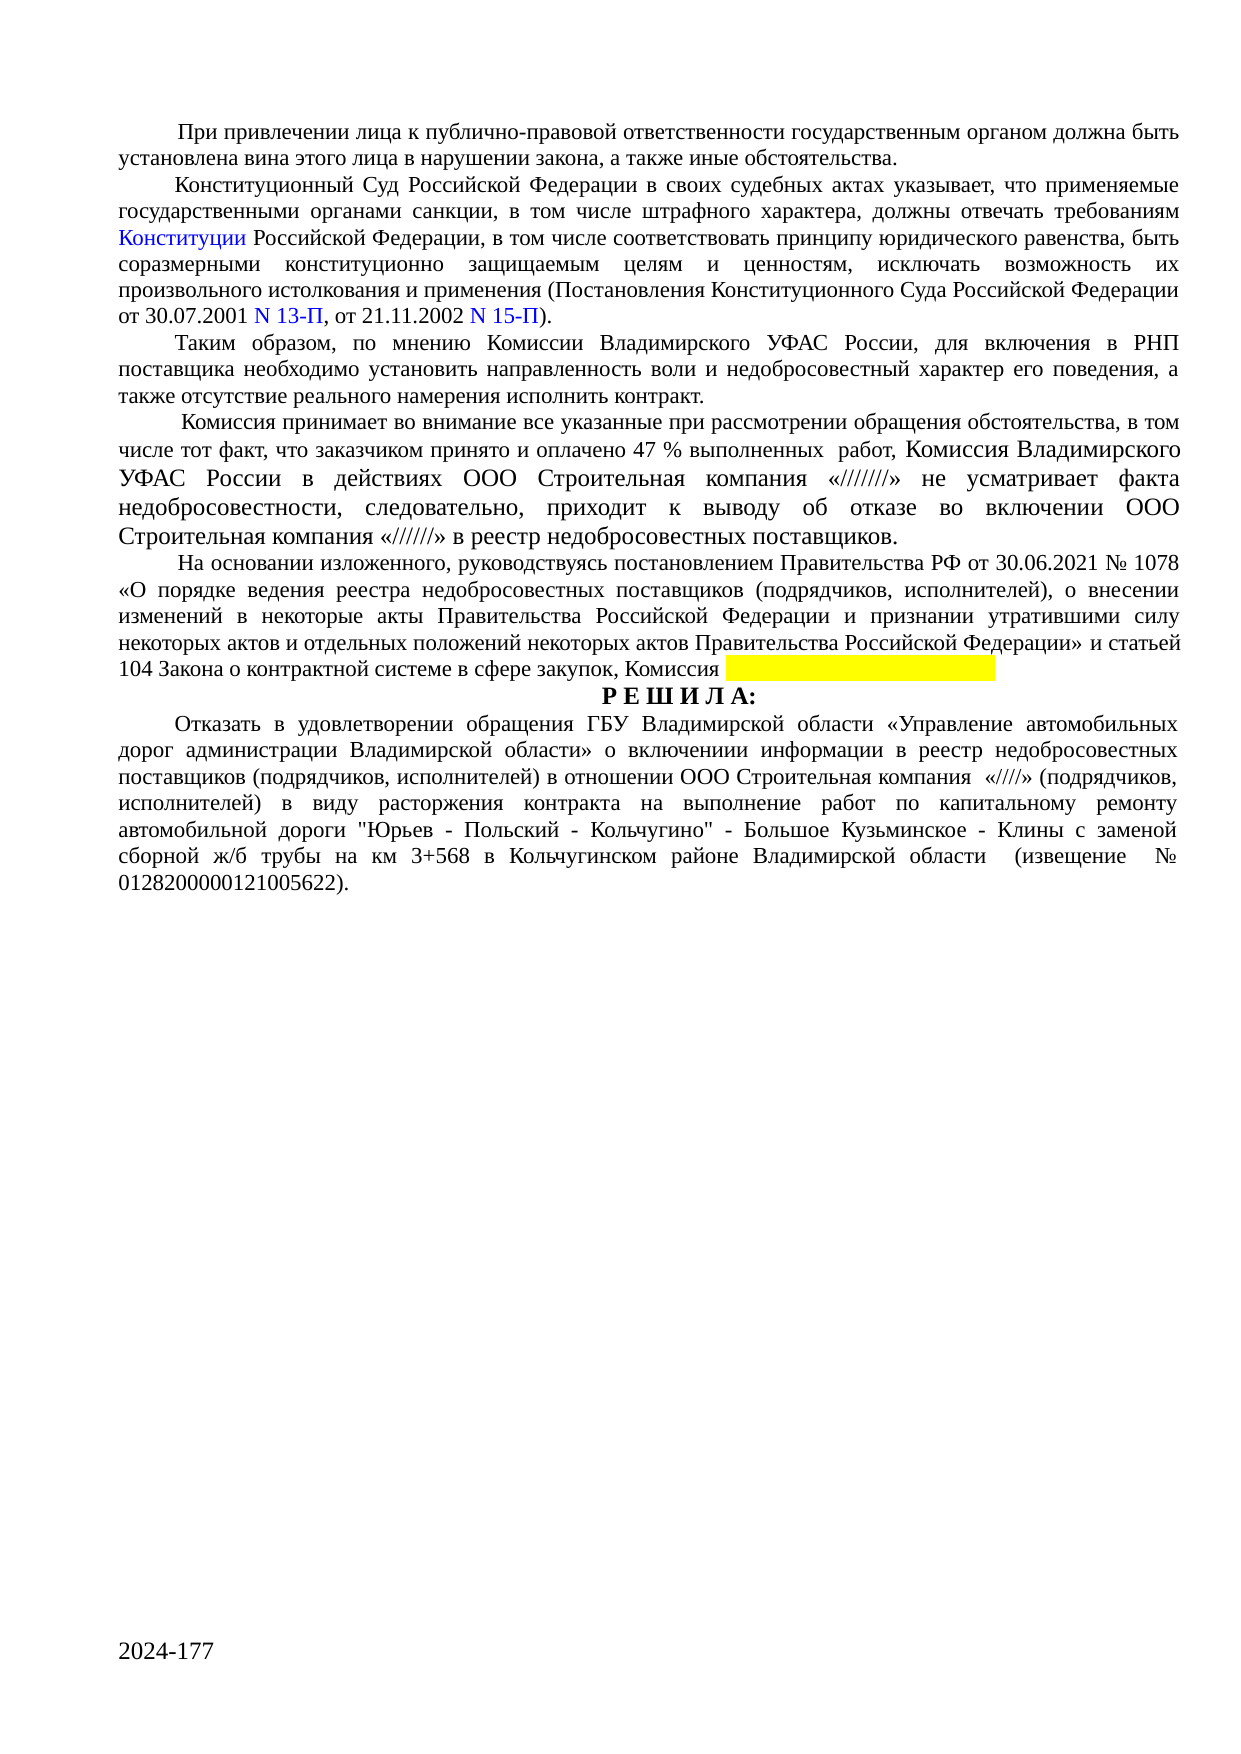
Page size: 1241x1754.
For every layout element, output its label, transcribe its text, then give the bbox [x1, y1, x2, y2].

text Отказать в удовлетворении обращения ГБУ Владимирской области «Управление автомобильных дорог администрации Владимирской области» о включениии информации в реестр недобросовестных поставщиков (подрядчиков, исполнителей) в отношении ООО Строительная компания «////» (подрядчиков, исполнителей) в виду расторжения контракта на выполнение работ по капитальному ремонту автомобильной дороги "Юрьев - Польский - Кольчугино" - Большое Кузьминское - Клины с заменой сборной ж/б трубы на км 3+568 в Кольчугинском районе Владимирской области (извещение № 0128200000121005622). [118, 710, 1179, 895]
text Конституционный Суд Российской Федерации в своих судебных актах указывает, что применяемые государственными органами санкции, в том числе штрафного характера, должны отвечать требованиям Конституции Российской Федерации, в том числе соответствовать принципу юридического равенства, быть соразмерными конституционно защищаемым целям и ценностям, исключать возможность их произвольного истолкования и применения (Постановления Конституционного Суда Российской Федерации от 30.07.2001 N 13-П, от 21.11.2002 N 15-П). [118, 171, 1181, 329]
text Р Е Ш И Л А: [118, 681, 1181, 710]
text На основании изложенного, руководствуясь постановлением Правительства РФ от 30.06.2021 № 1078 «О порядке ведения реестра недобросовестных поставщиков (подрядчиков, исполнителей), о внесении изменений в некоторые акты Правительства Российской Федерации и признании утратившими силу некоторых актов и отдельных положений некоторых актов Правительства Российской Федерации» и статьей 104 Закона о контрактной системе в сфере закупок, Комиссия [118, 549, 1181, 681]
text Таким образом, по мнению Комиссии Владимирского УФАС России, для включения в РНП поставщика необходимо установить направленность воли и недобросовестный характер его поведения, а также отсутствие реального намерения исполнить контракт. [118, 329, 1181, 408]
text Комиссия принимает во внимание все указанные при рассмотрении обращения обстоятельства, в том числе тот факт, что заказчиком принято и оплачено 47 % выполненных работ, Комиссия Владимирского УФАС России в действиях ООО Строительная компания «///////» не усматривает факта недобросовестности, следовательно, приходит к выводу об отказе во включении ООО Строительная компания «//////» в реестр недобросовестных поставщиков. [118, 408, 1181, 549]
text При привлечении лица к публично-правовой ответственности государственным органом должна быть установлена вина этого лица в нарушении закона, а также иные обстоятельства. [118, 118, 1181, 171]
